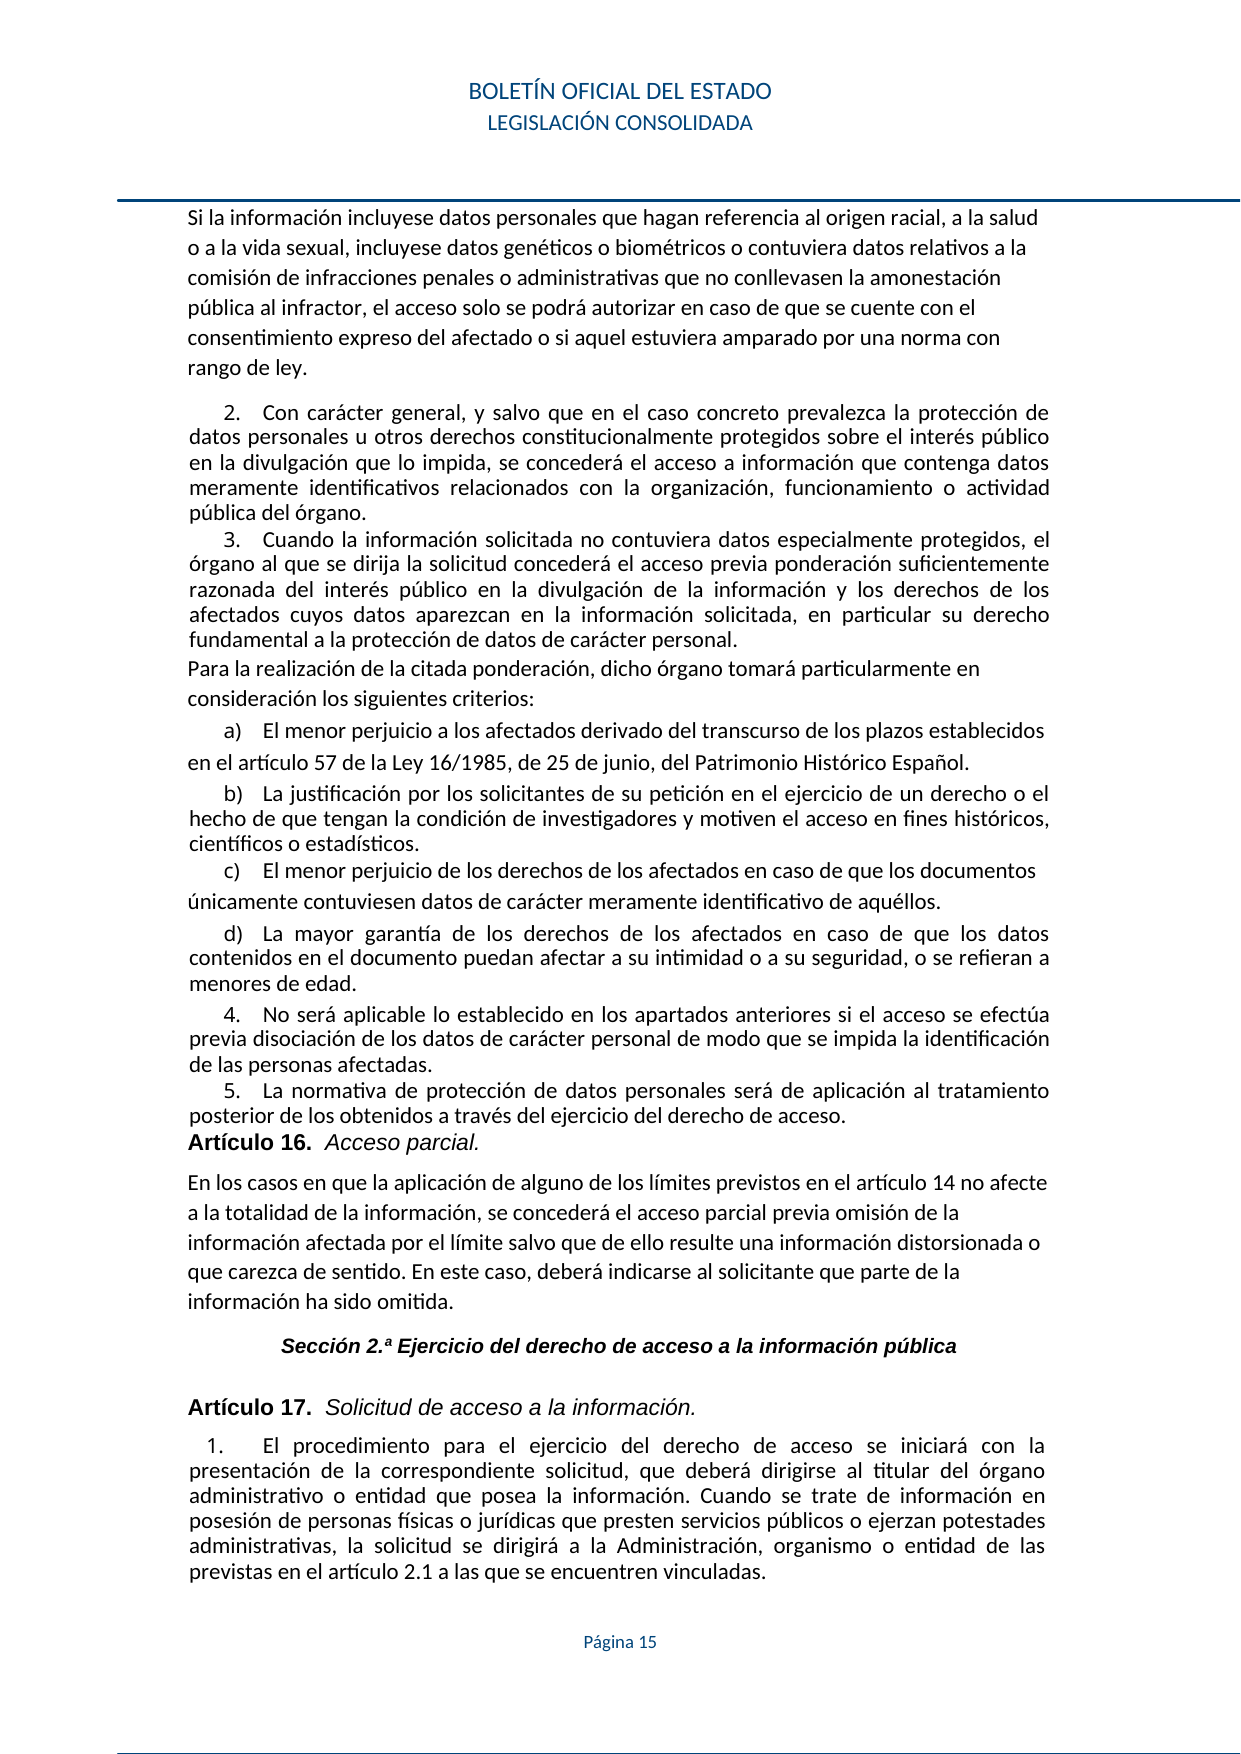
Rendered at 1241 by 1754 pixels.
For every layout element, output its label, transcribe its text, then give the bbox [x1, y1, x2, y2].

list Con carácter general, y salvo que en el caso concreto prevalezca la protección de datos personales u otros derechos constitucionalmente protegidos sobre el interés público en la divulgación que lo impida, se concederá el acceso a información que contenga datos meramente identificativos relacionados con la organización, funcionamiento o actividad pública del órgano. [189, 399, 1051, 526]
text [187, 173, 1051, 199]
text Si la información incluyese datos personales que hagan referencia al origen racial, a la salud o a la vida sexual, incluyese datos genéticos o biométricos o contuviera datos relativos a la comisión de infracciones penales o administrativas que no conllevasen la amonestación pública al infractor, el acceso solo se podrá autorizar en caso de que se cuente con el consentimiento expreso del afectado o si aquel estuviera amparado por una norma con rango de ley. [187, 202, 1051, 381]
list La normativa de protección de datos personales será de aplicación al tratamiento posterior de los obtenidos a través del ejercicio del derecho de acceso. [189, 1078, 1051, 1129]
text únicamente contuviesen datos de carácter meramente identificativo de aquéllos. [187, 887, 1051, 915]
text Artículo 16. Acceso parcial. [187, 1129, 1051, 1156]
text Para la realización de la citada ponderación, dicho órgano tomará particularmente en consideración los siguientes criterios: [187, 654, 1051, 712]
list El menor perjuicio de los derechos de los afectados en caso de que los documentos [189, 858, 1051, 883]
list No será aplicable lo establecido en los apartados anteriores si el acceso se efectúa previa disociación de los datos de carácter personal de modo que se impida la identificación de las personas afectadas. [189, 1002, 1051, 1078]
subtitle Sección 2.ª Ejercicio del derecho de acceso a la información pública [189, 1334, 1051, 1358]
list Cuando la información solicitada no contuviera datos especialmente protegidos, el órgano al que se dirija la solicitud concederá el acceso previa ponderación suficientemente razonada del interés público en la divulgación de la información y los derechos de los afectados cuyos datos aparezcan en la información solicitada, en particular su derecho fundamental a la protección de datos de carácter personal. [189, 527, 1051, 653]
list La mayor garantía de los derechos de los afectados en caso de que los datos contenidos en el documento puedan afectar a su intimidad o a su seguridad, o se refieran a menores de edad. [189, 921, 1051, 997]
list El menor perjuicio a los afectados derivado del transcurso de los plazos establecidos [189, 718, 1051, 744]
text En los casos en que la aplicación de alguno de los límites previstos en el artículo 14 no afecte a la totalidad de la información, se concederá el acceso parcial previa omisión de la información afectada por el límite salvo que de ello resulte una información distorsionada o que carezca de sentido. En este caso, deberá indicarse al solicitante que parte de la información ha sido omitida. [187, 1168, 1051, 1315]
list El procedimiento para el ejercicio del derecho de acceso se iniciará con la presentación de la correspondiente solicitud, que deberá dirigirse al titular del órgano administrativo o entidad que posea la información. Cuando se trate de información en posesión de personas físicas o jurídicas que presten servicios públicos o ejerzan potestades administrativas, la solicitud se dirigirá a la Administración, organismo o entidad de las previstas en el artículo 2.1 a las que se encuentren vinculadas. [189, 1433, 1047, 1585]
list La justificación por los solicitantes de su petición en el ejercicio de un derecho o el hecho de que tengan la condición de investigadores y motiven el acceso en fines históricos, científicos o estadísticos. [189, 781, 1051, 857]
text en el artículo 57 de la Ley 16/1985, de 25 de junio, del Patrimonio Histórico Español. [187, 748, 1051, 776]
text Artículo 17. Solicitud de acceso a la información. [187, 1394, 1051, 1421]
